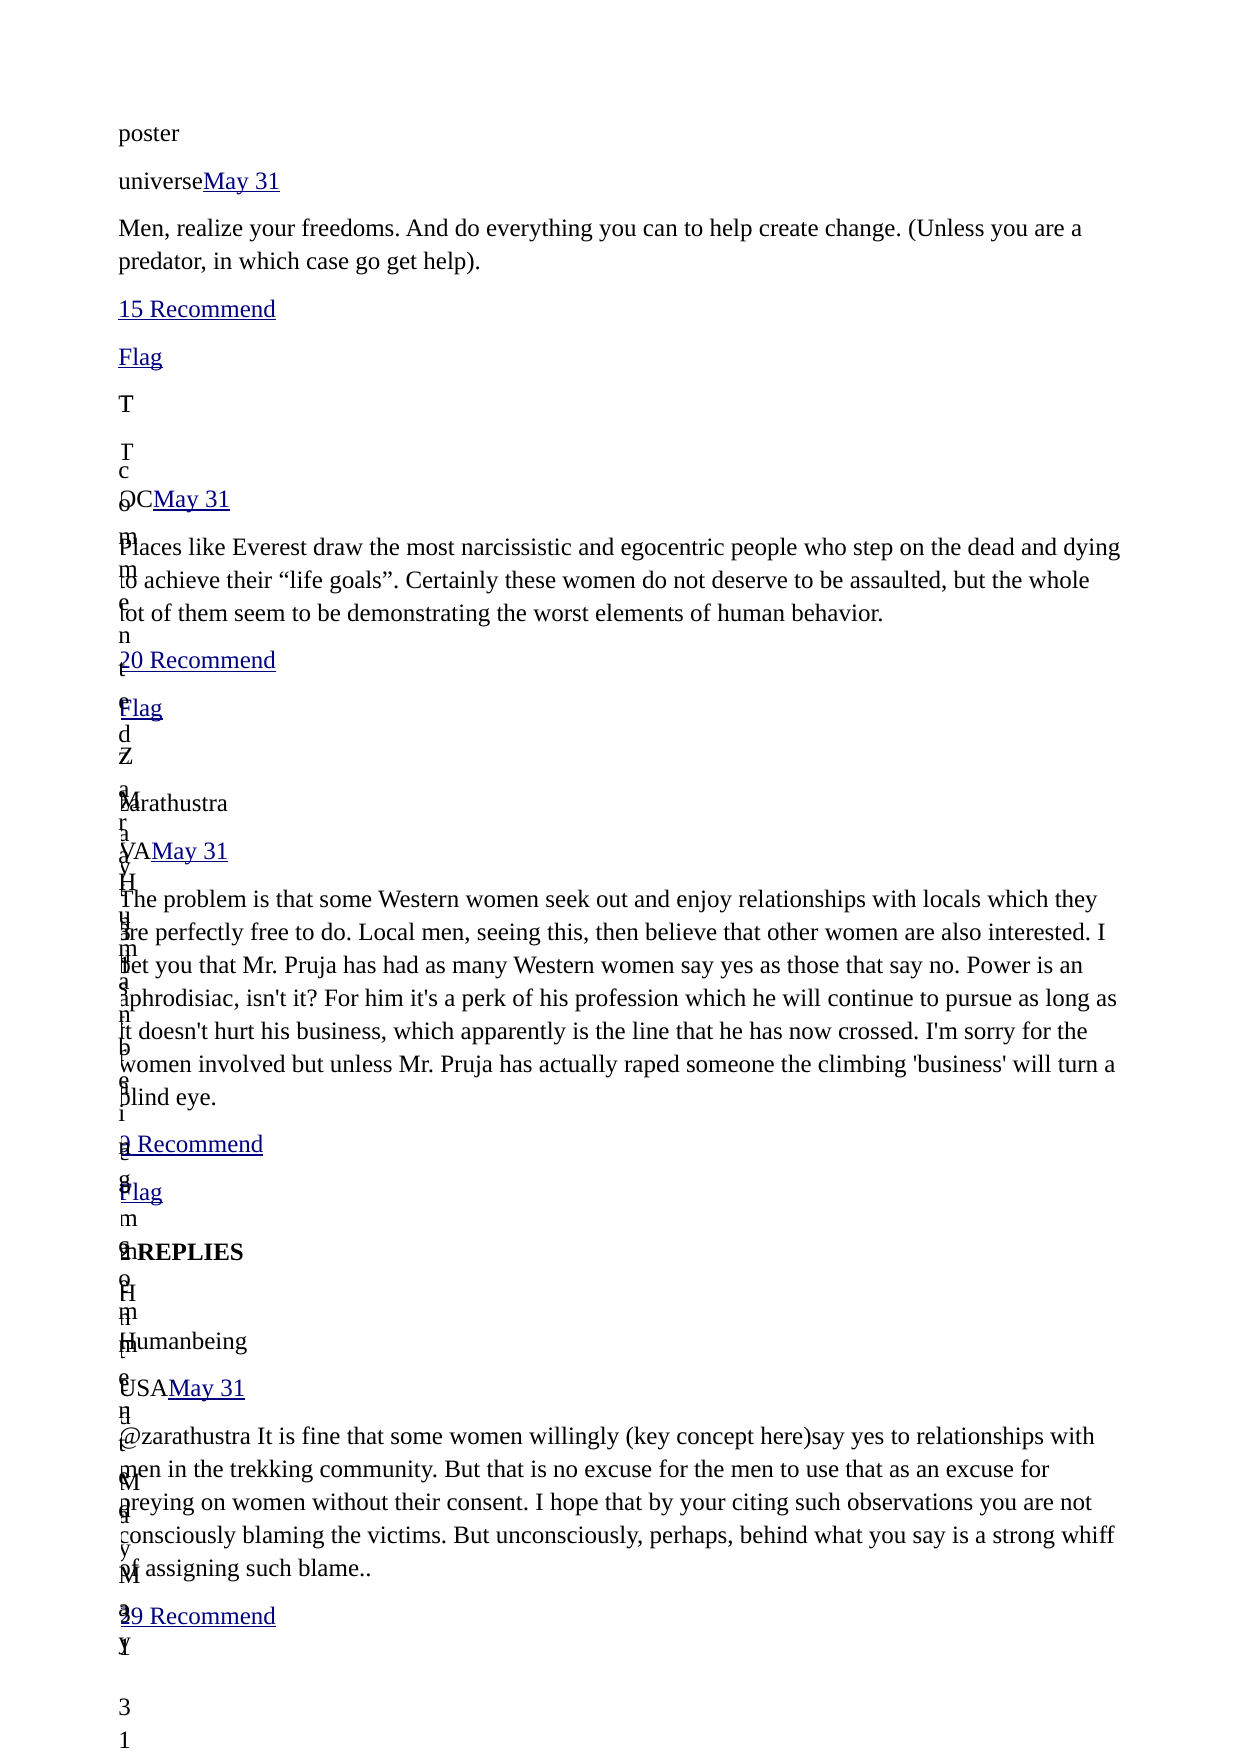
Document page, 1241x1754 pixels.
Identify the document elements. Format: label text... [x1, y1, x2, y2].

text Flag [118, 342, 1122, 370]
text Men, realize your freedoms. And do everything you can to help create change. (Unless you are a predator, in which case go get help). [118, 213, 1122, 275]
text H [121, 1278, 1122, 1307]
text Flag [121, 693, 1122, 722]
subtitle 2 REPLIES [121, 1237, 1122, 1266]
text Humanbeing [121, 1326, 1122, 1355]
text 15 Recommend [118, 294, 1122, 323]
text 29 Recommend [121, 1601, 1122, 1629]
text 9 Recommend [121, 1129, 1122, 1158]
text VAMay 31 [121, 836, 1122, 865]
text T [121, 437, 1122, 466]
text zarathustra [121, 788, 1122, 817]
text poster [118, 118, 1122, 147]
text Flag [121, 1177, 1122, 1206]
text @zarathustra It is fine that some women willingly (key concept here)say yes to relationships with men in the trekking community. But that is no excuse for the men to use that as an excuse for preying on women without their consent. I hope that by your citing such observations you are not consciously blaming the victims. But unconsciously, perhaps, behind what you say is a strong whiff of assigning such blame.. [121, 1421, 1122, 1582]
text universeMay 31 [118, 166, 1122, 194]
text USAMay 31 [121, 1373, 1122, 1402]
text T [121, 389, 1122, 418]
text OCMay 31 [121, 484, 1122, 513]
text 20 Recommend [121, 646, 1122, 674]
text Z [121, 741, 1122, 769]
text The problem is that some Western women seek out and enjoy relationships with locals which they are perfectly free to do. Local men, seeing this, then believe that other women are also interested. I bet you that Mr. Pruja has had as many Western women say yes as those that say no. Power is an aphrodisiac, isn't it? For him it's a perk of his profession which he will continue to pursue as long as it doesn't hurt his business, which apparently is the line that he has now crossed. I'm sorry for the women involved but unless Mr. Pruja has actually raped someone the climbing 'business' will turn a blind eye. [121, 884, 1122, 1111]
text Places like Everest draw the most narcissistic and egocentric people who step on the dead and dying to achieve their “life goals”. Certainly these women do not deserve to be assaulted, but the whole lot of them seem to be demonstrating the worst elements of human behavior. [121, 532, 1122, 627]
